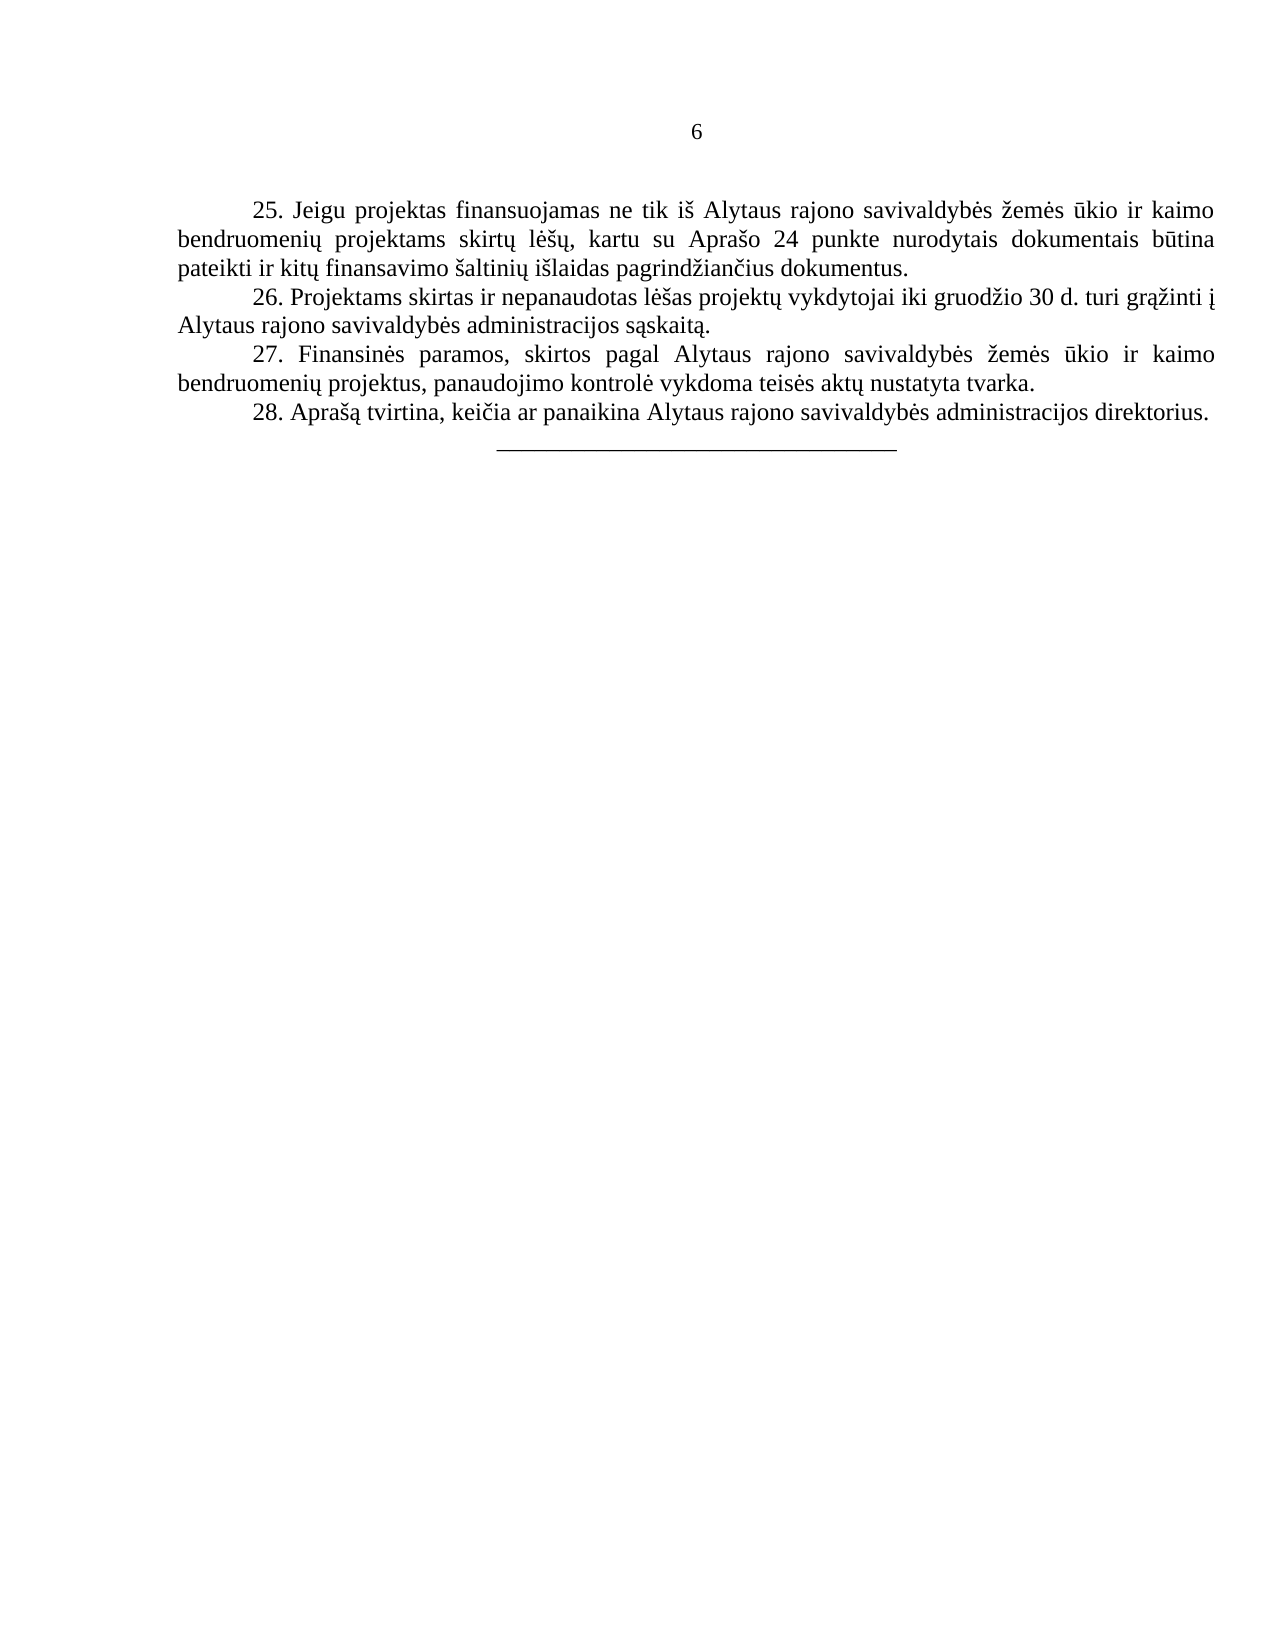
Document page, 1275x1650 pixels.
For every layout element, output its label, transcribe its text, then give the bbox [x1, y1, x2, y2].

text ________________________________ [177, 426, 1216, 454]
text 27. Finansinės paramos, skirtos pagal Alytaus rajono savivaldybės žemės ūkio ir kaimo bendruomenių projektus, panaudojimo kontrolė vykdoma teisės aktų nustatyta tvarka. [177, 339, 1216, 397]
text 28. Aprašą tvirtina, keičia ar panaikina Alytaus rajono savivaldybės administracijos direktorius. [177, 397, 1216, 426]
text 25. Jeigu projektas finansuojamas ne tik iš Alytaus rajono savivaldybės žemės ūkio ir kaimo bendruomenių projektams skirtų lėšų, kartu su Aprašo 24 punkte nurodytais dokumentais būtina pateikti ir kitų finansavimo šaltinių išlaidas pagrindžiančius dokumentus. [177, 196, 1216, 282]
text 26. Projektams skirtas ir nepanaudotas lėšas projektų vykdytojai iki gruodžio 30 d. turi grąžinti į Alytaus rajono savivaldybės administracijos sąskaitą. [177, 282, 1216, 339]
